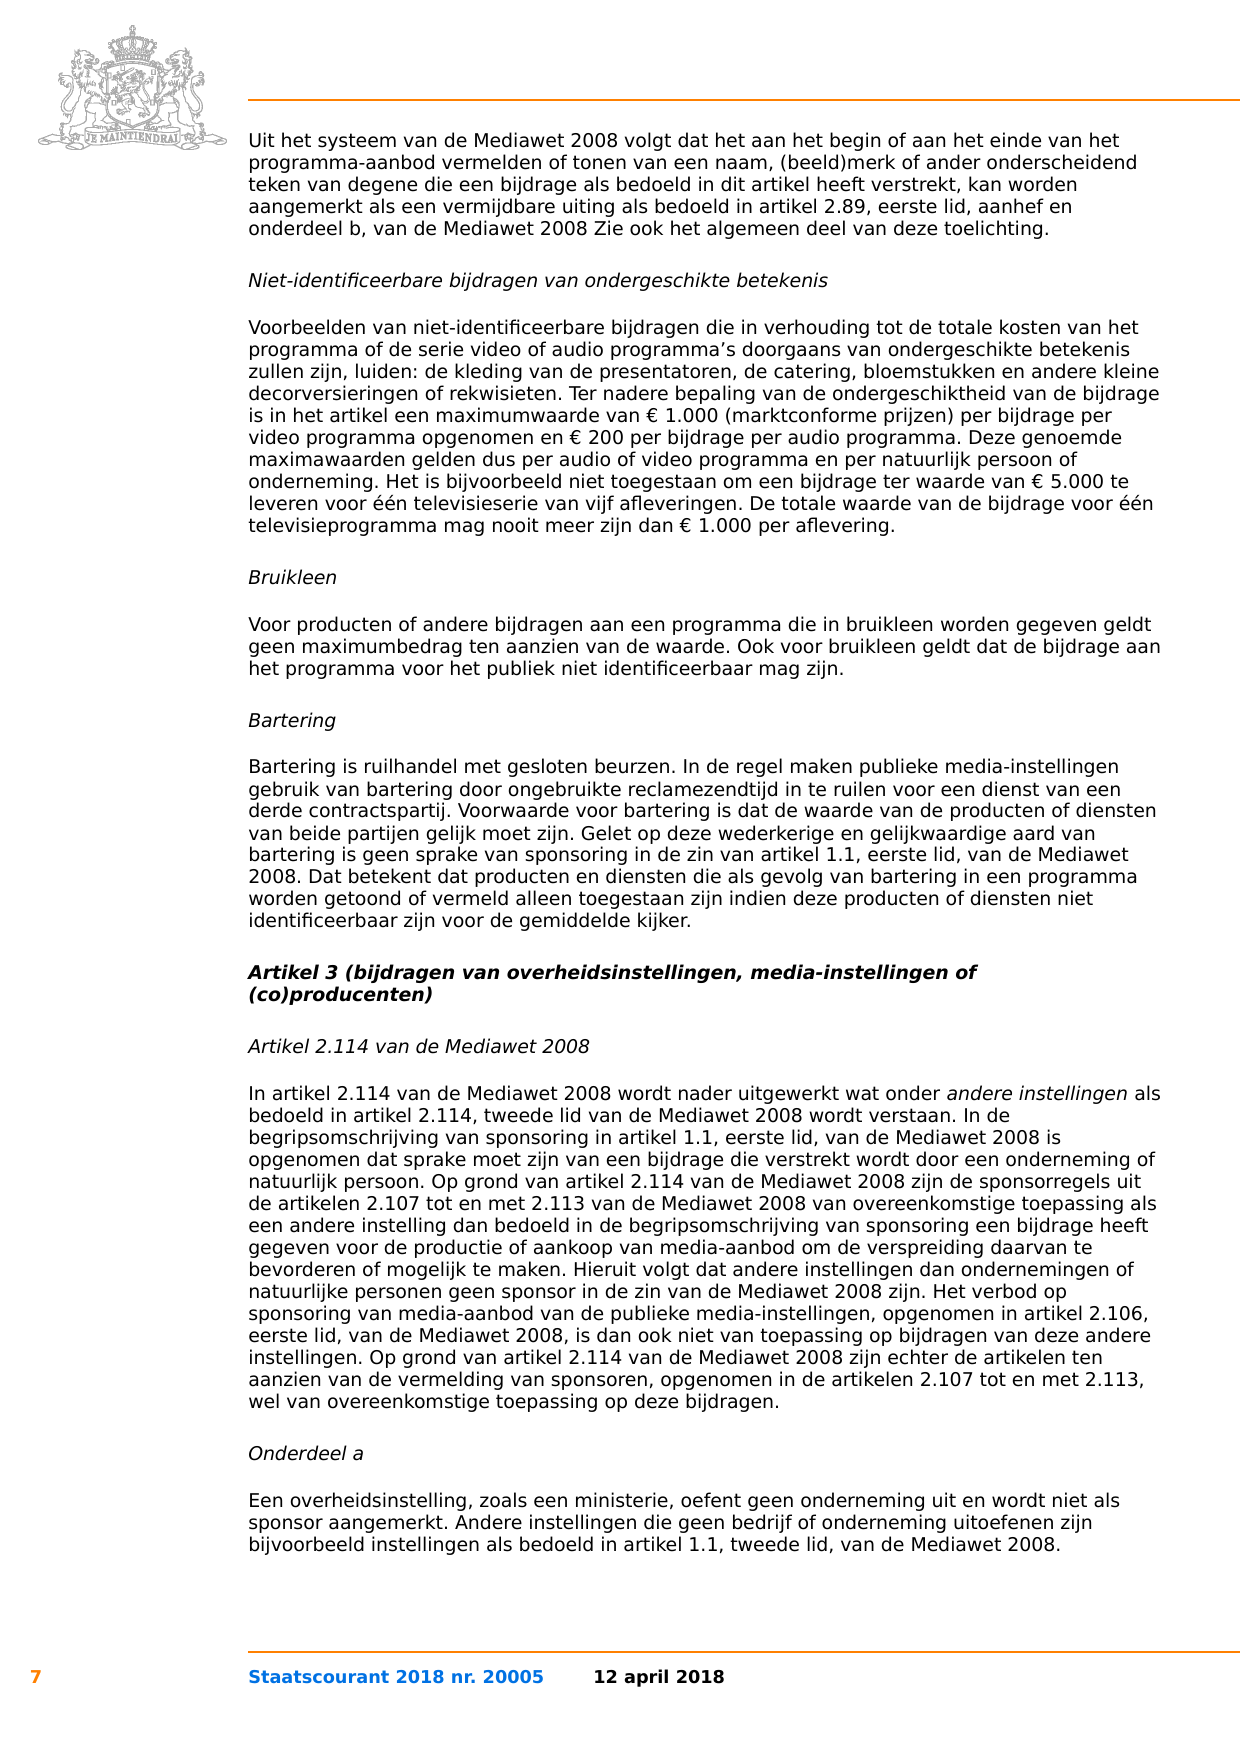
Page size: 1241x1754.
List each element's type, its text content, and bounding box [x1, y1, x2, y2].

text Uit het systeem van de Mediawet 2008 volgt dat het aan het begin of aan het einde van het programma-aanbod vermelden of tonen van een naam, (beeld)merk of ander onderscheidend teken van degene die een bijdrage als bedoeld in dit artikel heeft verstrekt, kan worden aangemerkt als een vermijdbare uiting als bedoeld in artikel 2.89, eerste lid, aanhef en onderdeel b, van de Mediawet 2008 Zie ook het algemeen deel van deze toelichting. [248, 130, 1163, 240]
text Voor producten of andere bijdragen aan een programma die in bruikleen worden gegeven geldt geen maximumbedrag ten aanzien van de waarde. Ook voor bruikleen geldt dat de bijdrage aan het programma voor het publiek niet identificeerbaar mag zijn. [248, 613, 1163, 679]
text Een overheidsinstelling, zoals een ministerie, oefent geen onderneming uit en wordt niet als sponsor aangemerkt. Andere instellingen die geen bedrijf of onderneming uitoefenen zijn bijvoorbeeld instellingen als bedoeld in artikel 1.1, tweede lid, van de Mediawet 2008. [248, 1490, 1163, 1556]
subtitle Onderdeel a [248, 1443, 1163, 1465]
subtitle Bruikleen [248, 567, 1163, 588]
text In artikel 2.114 van de Mediawet 2008 wordt nader uitgewerkt wat onder andere instellingen als bedoeld in artikel 2.114, tweede lid van de Mediawet 2008 wordt verstaan. In de begripsomschrijving van sponsoring in artikel 1.1, eerste lid, van de Mediawet 2008 is opgenomen dat sprake moet zijn van een bijdrage die verstrekt wordt door een onderneming of natuurlijk persoon. Op grond van artikel 2.114 van de Mediawet 2008 zijn de sponsorregels uit de artikelen 2.107 tot en met 2.113 van de Mediawet 2008 van overeenkomstige toepassing als een andere instelling dan bedoeld in de begripsomschrijving van sponsoring een bijdrage heeft gegeven voor de productie of aankoop van media-aanbod om de verspreiding daarvan te bevorderen of mogelijk te maken. Hieruit volgt dat andere instellingen dan ondernemingen of natuurlijke personen geen sponsor in de zin van de Mediawet 2008 zijn. Het verbod op sponsoring van media-aanbod van de publieke media-instellingen, opgenomen in artikel 2.106, eerste lid, van de Mediawet 2008, is dan ook niet van toepassing op bijdragen van deze andere instellingen. Op grond van artikel 2.114 van de Mediawet 2008 zijn echter de artikelen ten aanzien van de vermelding van sponsoren, opgenomen in de artikelen 2.107 tot en met 2.113, wel van overeenkomstige toepassing op deze bijdragen. [248, 1083, 1163, 1413]
subtitle Artikel 2.114 van de Mediawet 2008 [248, 1036, 1163, 1058]
text Voorbeelden van niet-identificeerbare bijdragen die in verhouding tot de totale kosten van het programma of de serie video of audio programma’s doorgaans van ondergeschikte betekenis zullen zijn, luiden: de kleding van de presentatoren, de catering, bloemstukken en andere kleine decorversieringen of rekwisieten. Ter nadere bepaling van de ondergeschiktheid van de bijdrage is in het artikel een maximumwaarde van € 1.000 (marktconforme prijzen) per bijdrage per video programma opgenomen en € 200 per bijdrage per audio programma. Deze genoemde maximawaarden gelden dus per audio of video programma en per natuurlijk persoon of onderneming. Het is bijvoorbeeld niet toegestaan om een bijdrage ter waarde van € 5.000 te leveren voor één televisieserie van vijf afleveringen. De totale waarde van de bijdrage voor één televisieprogramma mag nooit meer zijn dan € 1.000 per aflevering. [248, 317, 1163, 537]
subtitle Artikel 3 (bijdragen van overheidsinstellingen, media-instellingen of (co)producenten) [248, 962, 1163, 1006]
subtitle Bartering [248, 709, 1163, 731]
text Bartering is ruilhandel met gesloten beurzen. In de regel maken publieke media-instellingen gebruik van bartering door ongebruikte reclamezendtijd in te ruilen voor een dienst van een derde contractspartij. Voorwaarde voor bartering is dat de waarde van de producten of diensten van beide partijen gelijk moet zijn. Gelet op deze wederkerige en gelijkwaardige aard van bartering is geen sprake van sponsoring in de zin van artikel 1.1, eerste lid, van de Mediawet 2008. Dat betekent dat producten en diensten die als gevolg van bartering in een programma worden getoond of vermeld alleen toegestaan zijn indien deze producten of diensten niet identificeerbaar zijn voor de gemiddelde kijker. [248, 756, 1163, 932]
picture [38, 25, 227, 150]
subtitle Niet-identificeerbare bijdragen van ondergeschikte betekenis [248, 270, 1163, 292]
